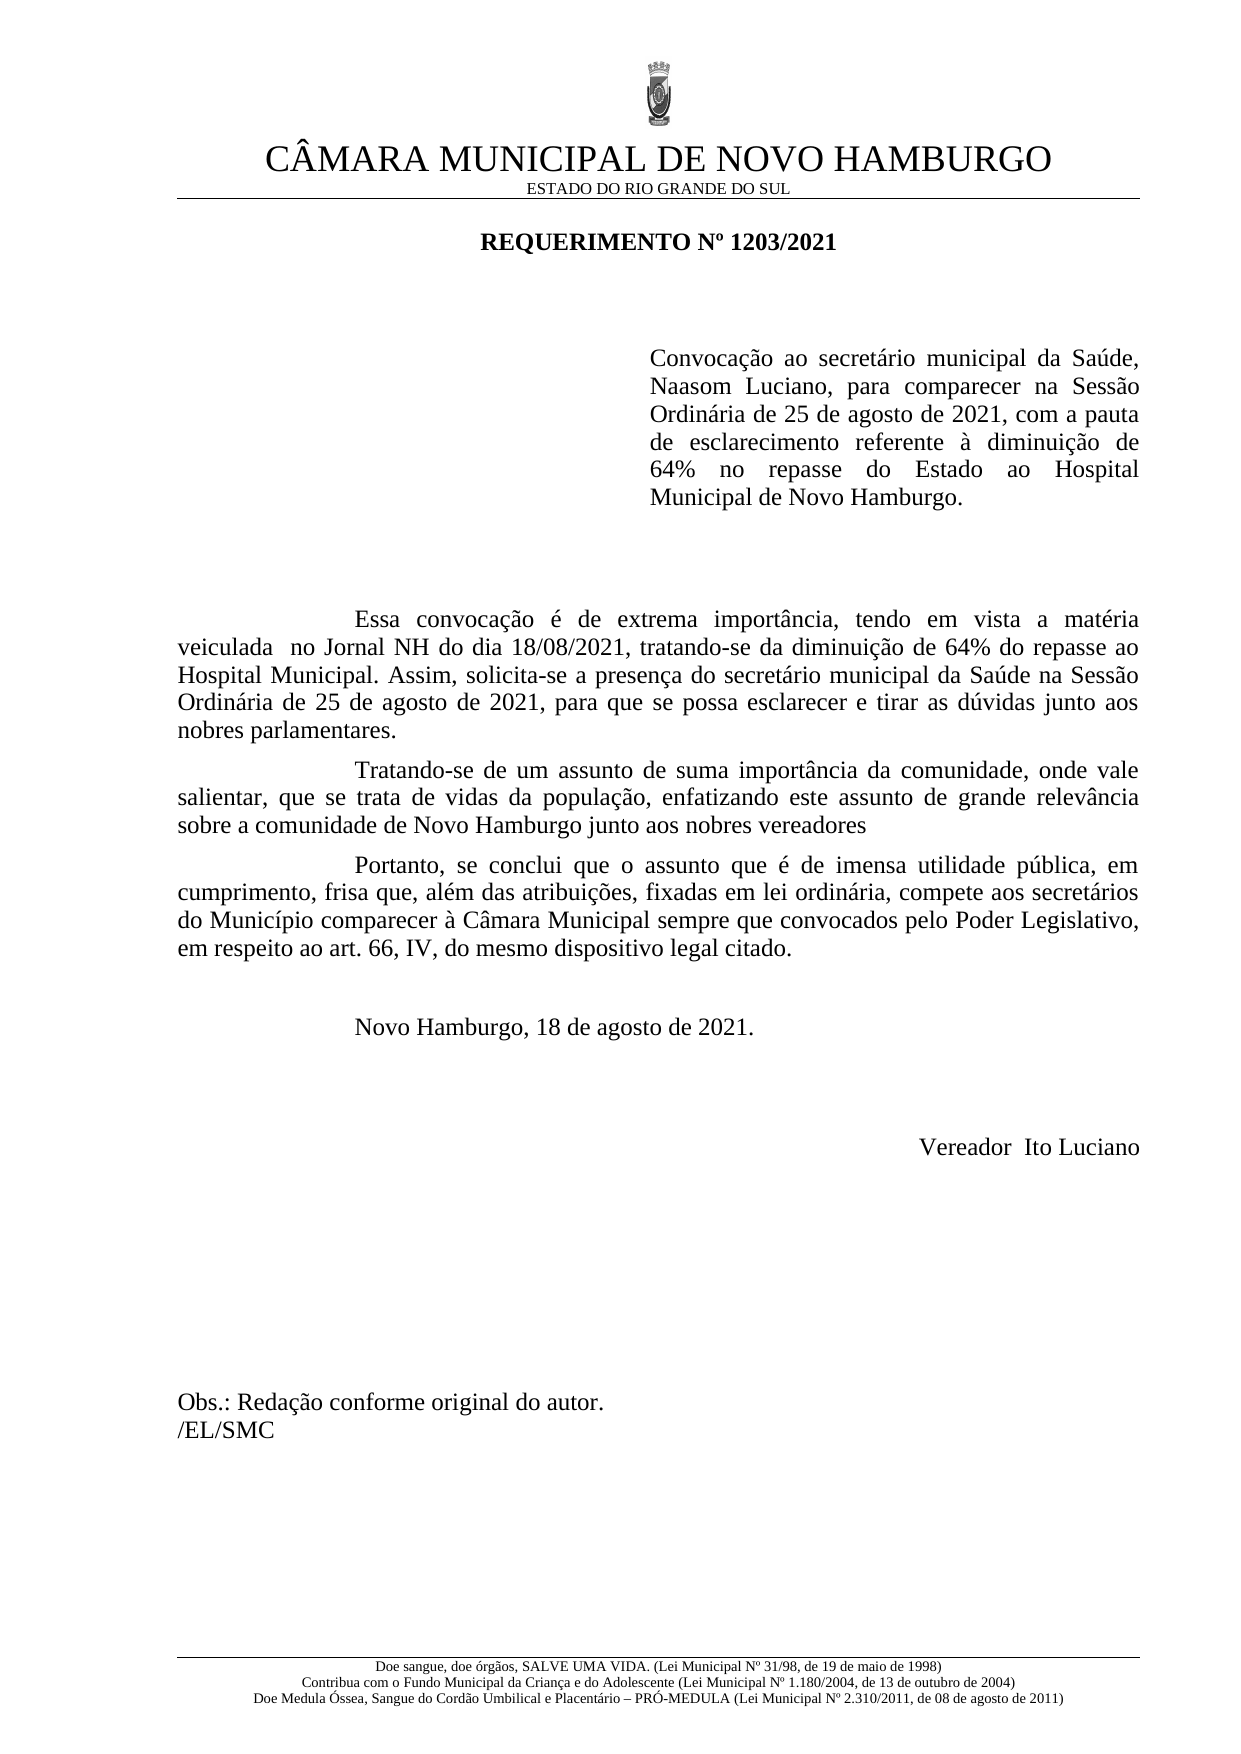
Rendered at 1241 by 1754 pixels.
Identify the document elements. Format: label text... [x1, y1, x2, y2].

text Tratando-se de um assunto de suma importância da comunidade, onde vale salientar, que se trata de vidas da população, enfatizando este assunto de grande relevância sobre a comunidade de Novo Hamburgo junto aos nobres vereadores [177, 756, 1140, 839]
text Vereador Ito Luciano [768, 1133, 1140, 1161]
text REQUERIMENTO Nº 1203/2021 [177, 228, 1140, 256]
text Essa convocação é de extrema importância, tendo em vista a matéria veiculada no Jornal NH do dia 18/08/2021, tratando-se da diminuição de 64% do repasse ao Hospital Municipal. Assim, solicita-se a presença do secretário municipal da Saúde na Sessão Ordinária de 25 de agosto de 2021, para que se possa esclarecer e tirar as dúvidas junto aos nobres parlamentares. [177, 605, 1140, 744]
text Obs.: Redação conforme original do autor. [177, 1388, 1140, 1416]
text Portanto, se conclui que o assunto que é de imensa utilidade pública, em cumprimento, frisa que, além das atribuições, fixadas em lei ordinária, compete aos secretários do Município comparecer à Câmara Municipal sempre que convocados pelo Poder Legislativo, em respeito ao art. 66, IV, do mesmo dispositivo legal citado. [177, 851, 1140, 962]
text Novo Hamburgo, 18 de agosto de 2021. [177, 1013, 1140, 1041]
text Convocação ao secretário municipal da Saúde, Naasom Luciano, para comparecer na Sessão Ordinária de 25 de agosto de 2021, com a pauta de esclarecimento referente à diminuição de 64% no repasse do Estado ao Hospital Municipal de Novo Hamburgo. [649, 344, 1140, 511]
text /EL/SMC [177, 1416, 1140, 1443]
